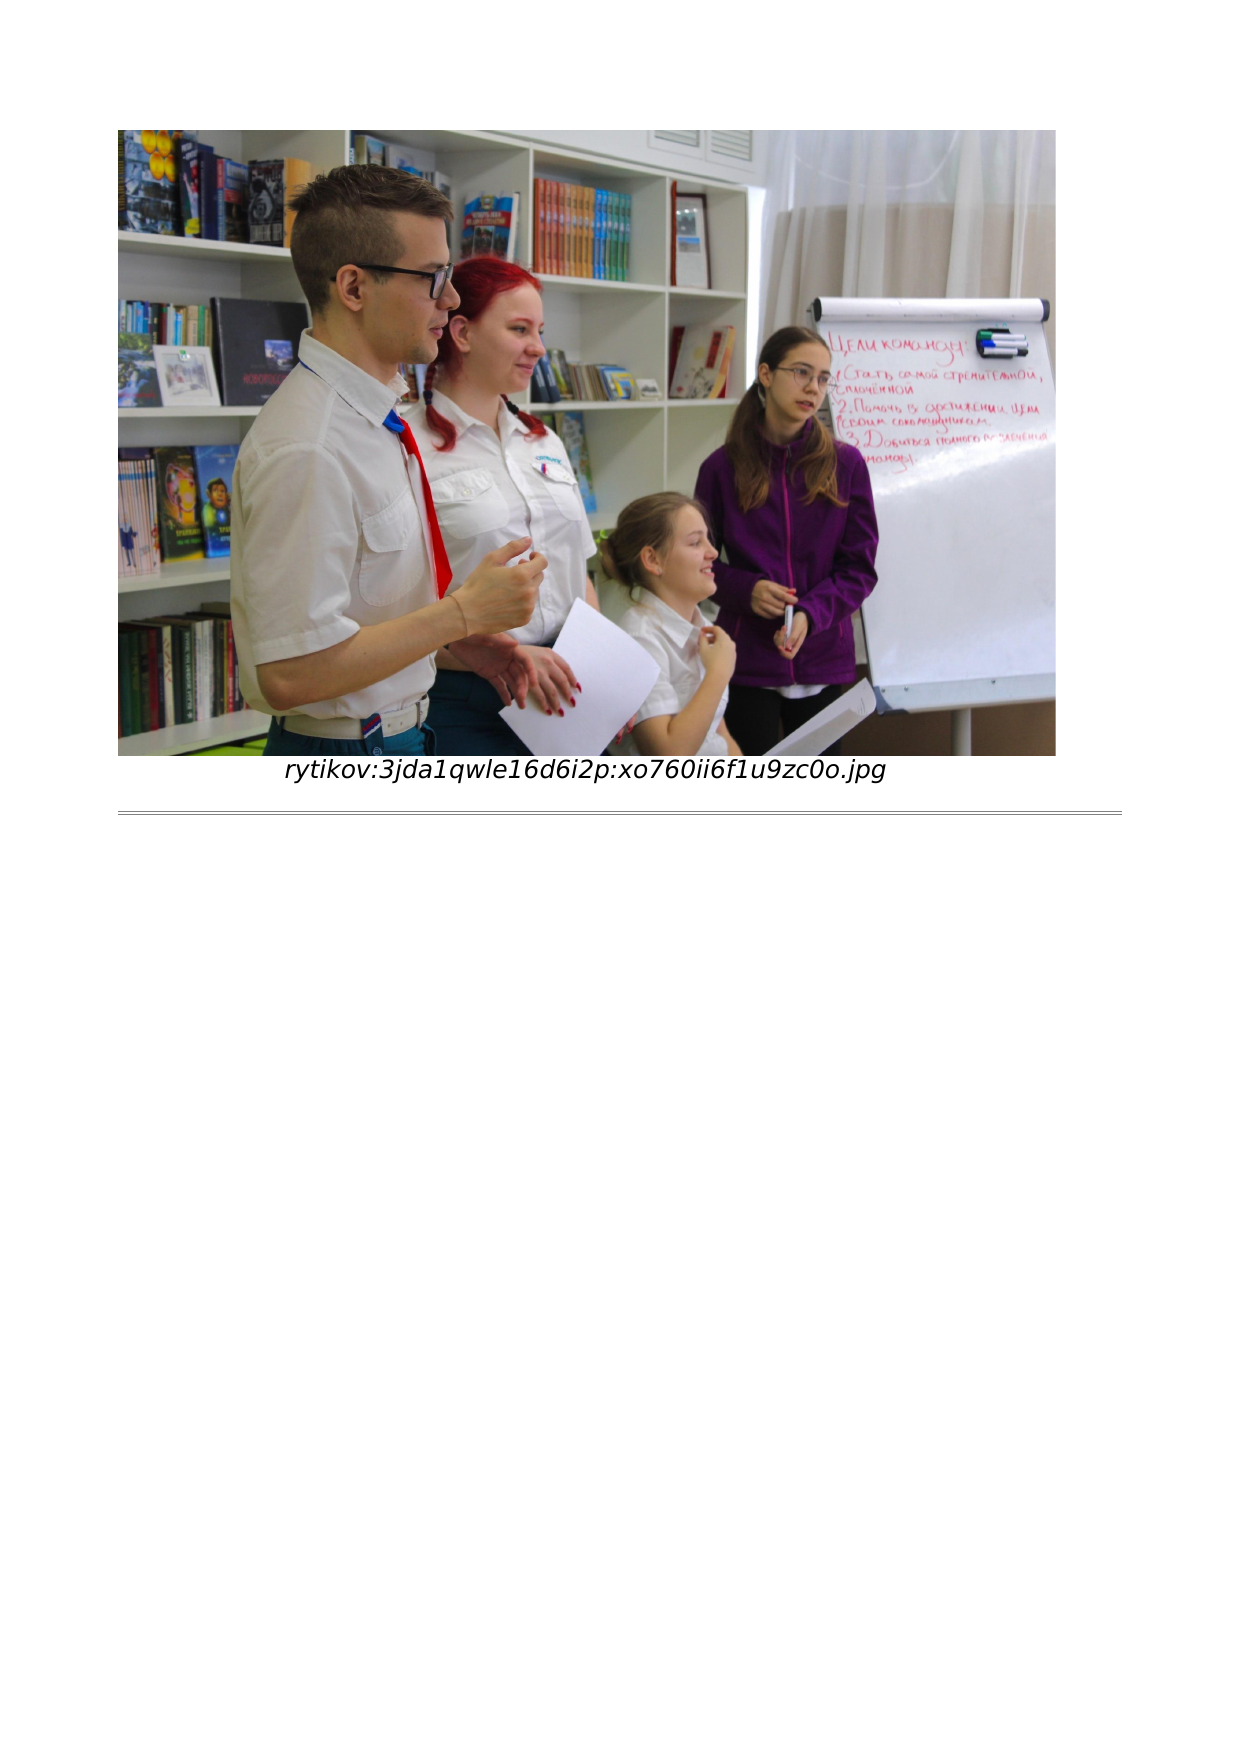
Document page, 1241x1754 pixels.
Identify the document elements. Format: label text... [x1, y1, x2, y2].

text rytikov:3jda1qwle16d6i2p:xo760ii6f1u9zc0o.jpg [118, 756, 1056, 784]
picture [118, 130, 1056, 756]
